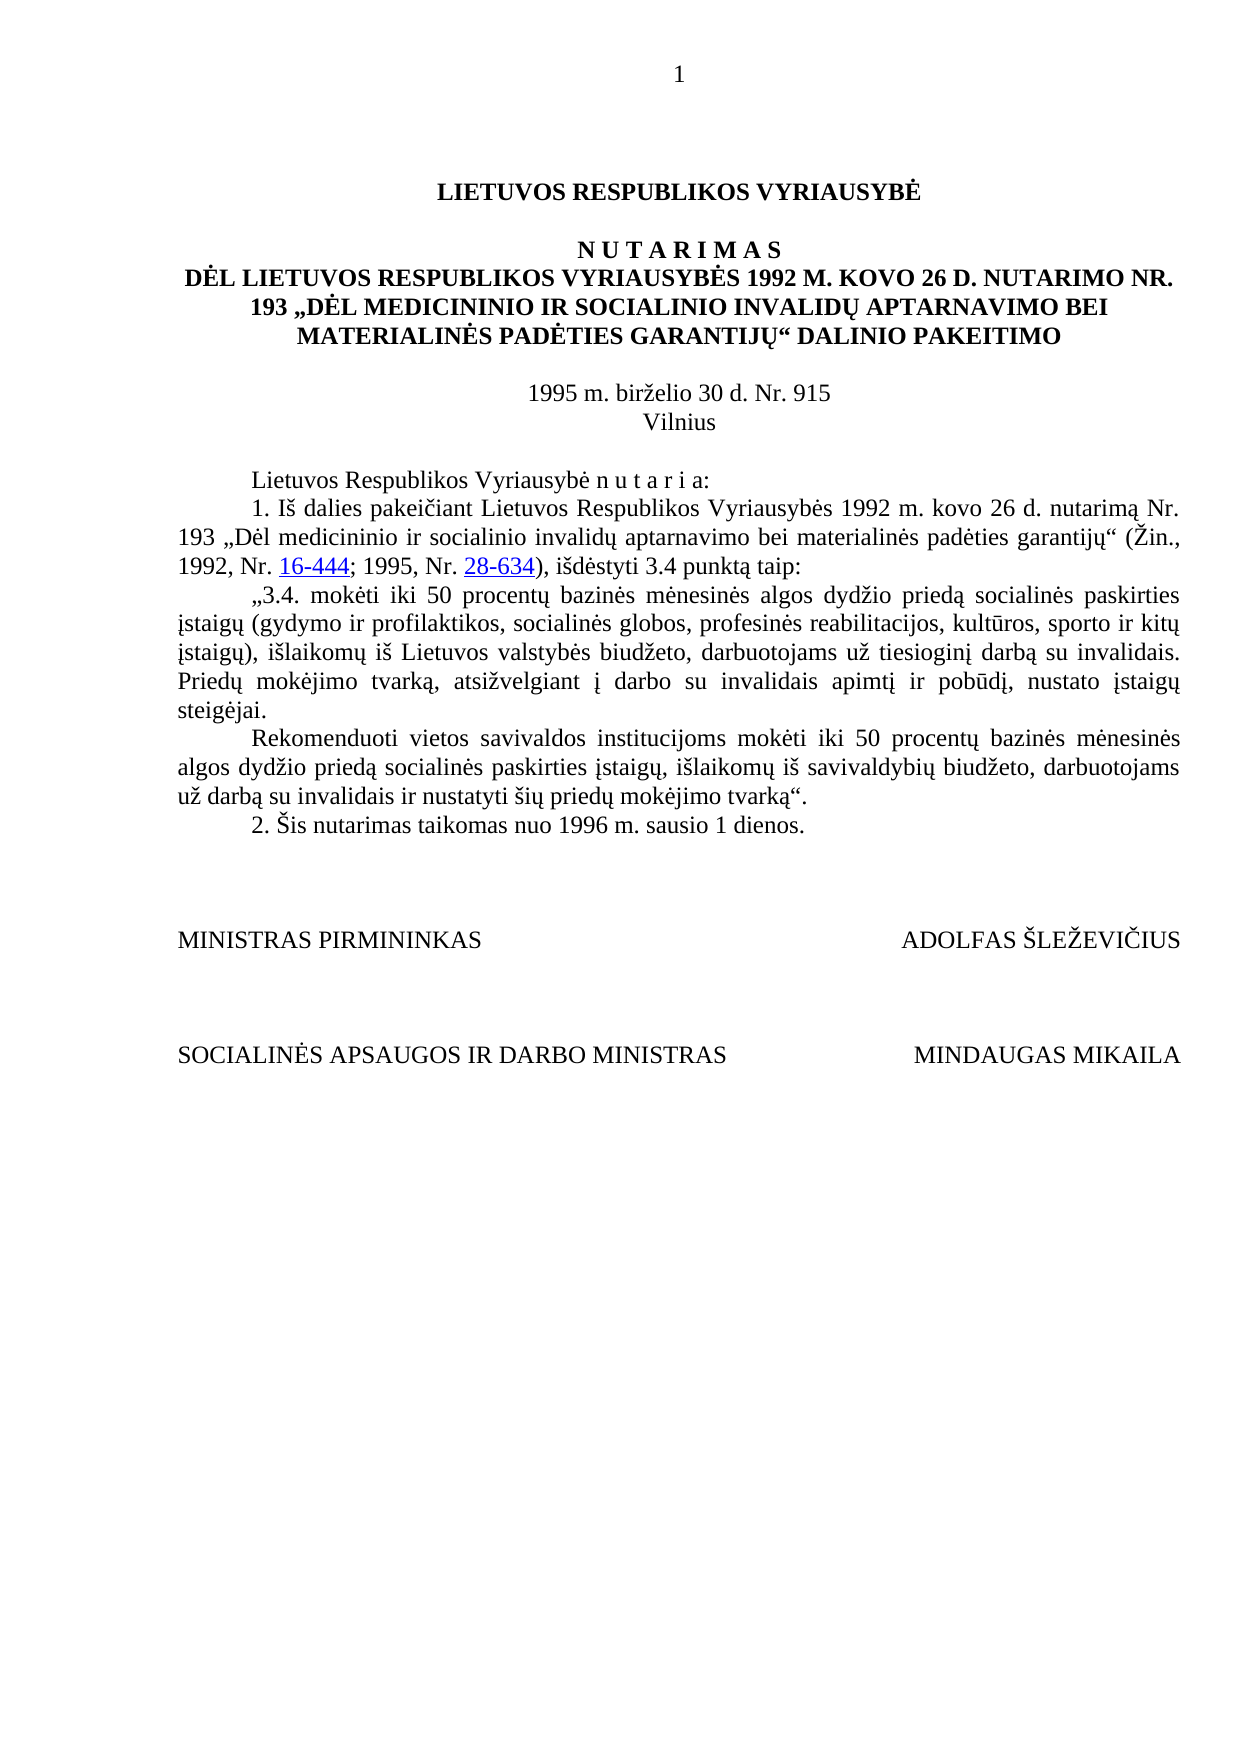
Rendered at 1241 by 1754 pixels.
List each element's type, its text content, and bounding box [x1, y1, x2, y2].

text SOCIALINĖS APSAUGOS IR DARBO MINISTRAS MINDAUGAS MIKAILA [177, 1040, 1181, 1068]
text N U T A R I M A S [177, 235, 1181, 263]
text 2. Šis nutarimas taikomas nuo 1996 m. sausio 1 dienos. [177, 810, 1181, 838]
text „3.4. mokėti iki 50 procentų bazinės mėnesinės algos dydžio priedą socialinės paskirties įstaigų (gydymo ir profilaktikos, socialinės globos, profesinės reabilitacijos, kultūros, sporto ir kitų įstaigų), išlaikomų iš Lietuvos valstybės biudžeto, darbuotojams už tiesioginį darbą su invalidais. Priedų mokėjimo tvarką, atsižvelgiant į darbo su invalidais apimtį ir pobūdį, nustato įstaigų steigėjai. [177, 580, 1181, 723]
text DĖL LIETUVOS RESPUBLIKOS VYRIAUSYBĖS 1992 M. KOVO 26 D. NUTARIMO NR. 193 „DĖL MEDICININIO IR SOCIALINIO INVALIDŲ APTARNAVIMO BEI MATERIALINĖS PADĖTIES GARANTIJŲ“ DALINIO PAKEITIMO [177, 263, 1181, 350]
text 1995 m. birželio 30 d. Nr. 915 [177, 378, 1181, 407]
text 1. Iš dalies pakeičiant Lietuvos Respublikos Vyriausybės 1992 m. kovo 26 d. nutarimą Nr. 193 „Dėl medicininio ir socialinio invalidų aptarnavimo bei materialinės padėties garantijų“ (Žin., 1992, Nr. 16-444; 1995, Nr. 28-634), išdėstyti 3.4 punktą taip: [177, 493, 1181, 580]
text Vilnius [177, 407, 1181, 436]
text Rekomenduoti vietos savivaldos institucijoms mokėti iki 50 procentų bazinės mėnesinės algos dydžio priedą socialinės paskirties įstaigų, išlaikomų iš savivaldybių biudžeto, darbuotojams už darbą su invalidais ir nustatyti šių priedų mokėjimo tvarką“. [177, 723, 1181, 810]
text LIETUVOS RESPUBLIKOS VYRIAUSYBĖ [177, 177, 1181, 206]
text MINISTRAS PIRMININKAS ADOLFAS ŠLEŽEVIČIUS [177, 925, 1181, 953]
text Lietuvos Respublikos Vyriausybė nutaria: [177, 465, 1181, 493]
